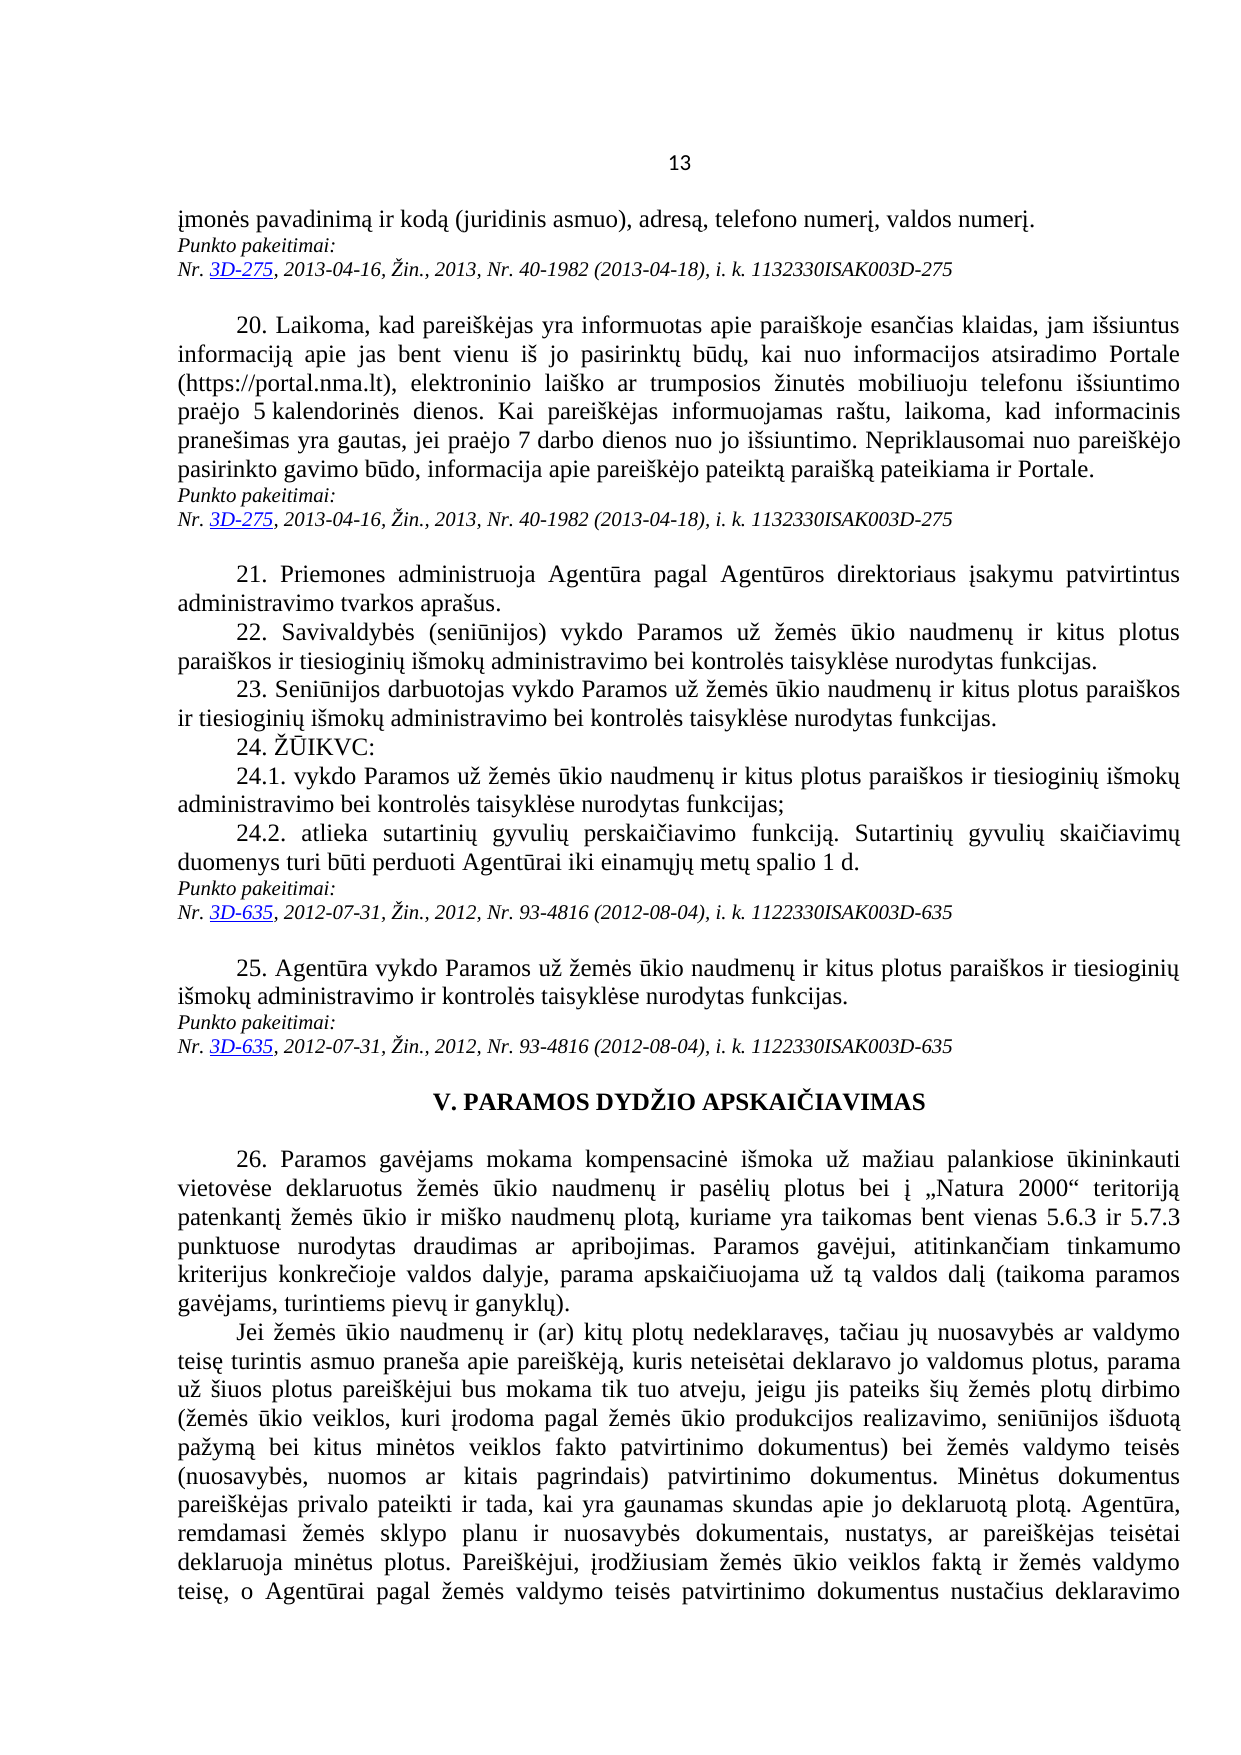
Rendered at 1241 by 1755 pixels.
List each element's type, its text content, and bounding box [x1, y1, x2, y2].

text Punkto pakeitimai: [177, 483, 1181, 507]
text 24.1. vykdo Paramos už žemės ūkio naudmenų ir kitus plotus paraiškos ir tiesioginių išmokų administravimo bei kontrolės taisyklėse nurodytas funkcijas; [177, 761, 1181, 818]
text Nr. 3D-275, 2013-04-16, Žin., 2013, Nr. 40-1982 (2013-04-18), i. k. 1132330ISAK003D-275 [177, 257, 1181, 281]
text 26. Paramos gavėjams mokama kompensacinė išmoka už mažiau palankiose ūkininkauti vietovėse deklaruotus žemės ūkio naudmenų ir pasėlių plotus bei į „Natura 2000“ teritoriją patenkantį žemės ūkio ir miško naudmenų plotą, kuriame yra taikomas bent vienas 5.6.3 ir 5.7.3 punktuose nurodytas draudimas ar apribojimas. Paramos gavėjui, atitinkančiam tinkamumo kriterijus konkrečioje valdos dalyje, parama apskaičiuojama už tą valdos dalį (taikoma paramos gavėjams, turintiems pievų ir ganyklų). [177, 1144, 1181, 1317]
text 23. Seniūnijos darbuotojas vykdo Paramos už žemės ūkio naudmenų ir kitus plotus paraiškos ir tiesioginių išmokų administravimo bei kontrolės taisyklėse nurodytas funkcijas. [177, 674, 1181, 732]
text įmonės pavadinimą ir kodą (juridinis asmuo), adresą, telefono numerį, valdos numerį. [177, 204, 1181, 233]
text Nr. 3D-635, 2012-07-31, Žin., 2012, Nr. 93-4816 (2012-08-04), i. k. 1122330ISAK003D-635 [177, 900, 1181, 924]
text Jei žemės ūkio naudmenų ir (ar) kitų plotų nedeklaravęs, tačiau jų nuosavybės ar valdymo teisę turintis asmuo praneša apie pareiškėją, kuris neteisėtai deklaravo jo valdomus plotus, parama už šiuos plotus pareiškėjui bus mokama tik tuo atveju, jeigu jis pateiks šių žemės plotų dirbimo (žemės ūkio veiklos, kuri įrodoma pagal žemės ūkio produkcijos realizavimo, seniūnijos išduotą pažymą bei kitus minėtos veiklos fakto patvirtinimo dokumentus) bei žemės valdymo teisės (nuosavybės, nuomos ar kitais pagrindais) patvirtinimo dokumentus. Minėtus dokumentus pareiškėjas privalo pateikti ir tada, kai yra gaunamas skundas apie jo deklaruotą plotą. Agentūra, remdamasi žemės sklypo planu ir nuosavybės dokumentais, nustatys, ar pareiškėjas teisėtai deklaruoja minėtus plotus. Pareiškėjui, įrodžiusiam žemės ūkio veiklos faktą ir žemės valdymo teisę, o Agentūrai pagal žemės valdymo teisės patvirtinimo dokumentus nustačius deklaravimo [177, 1317, 1181, 1604]
text Punkto pakeitimai: [177, 876, 1181, 900]
text 24.2. atlieka sutartinių gyvulių perskaičiavimo funkciją. Sutartinių gyvulių skaičiavimų duomenys turi būti perduoti Agentūrai iki einamųjų metų spalio 1 d. [177, 818, 1181, 876]
text Punkto pakeitimai: [177, 1010, 1181, 1034]
text Punkto pakeitimai: [177, 233, 1181, 257]
text Nr. 3D-635, 2012-07-31, Žin., 2012, Nr. 93-4816 (2012-08-04), i. k. 1122330ISAK003D-635 [177, 1034, 1181, 1058]
text 22. Savivaldybės (seniūnijos) vykdo Paramos už žemės ūkio naudmenų ir kitus plotus paraiškos ir tiesioginių išmokų administravimo bei kontrolės taisyklėse nurodytas funkcijas. [177, 617, 1181, 674]
text 25. Agentūra vykdo Paramos už žemės ūkio naudmenų ir kitus plotus paraiškos ir tiesioginių išmokų administravimo ir kontrolės taisyklėse nurodytas funkcijas. [177, 953, 1181, 1010]
text Nr. 3D-275, 2013-04-16, Žin., 2013, Nr. 40-1982 (2013-04-18), i. k. 1132330ISAK003D-275 [177, 507, 1181, 531]
text 21. Priemones administruoja Agentūra pagal Agentūros direktoriaus įsakymu patvirtintus administravimo tvarkos aprašus. [177, 559, 1181, 617]
text V. PARAMOS DYDŽIO APSKAIČIAVIMAS [177, 1087, 1181, 1116]
text 24. ŽŪIKVC: [177, 732, 1181, 761]
text 20. Laikoma, kad pareiškėjas yra informuotas apie paraiškoje esančias klaidas, jam išsiuntus informaciją apie jas bent vienu iš jo pasirinktų būdų, kai nuo informacijos atsiradimo Portale (https://portal.nma.lt), elektroninio laiško ar trumposios žinutės mobiliuoju telefonu išsiuntimo praėjo 5 kalendorinės dienos. Kai pareiškėjas informuojamas raštu, laikoma, kad informacinis pranešimas yra gautas, jei praėjo 7 darbo dienos nuo jo išsiuntimo. Nepriklausomai nuo pareiškėjo pasirinkto gavimo būdo, informacija apie pareiškėjo pateiktą paraišką pateikiama ir Portale. [177, 310, 1181, 483]
